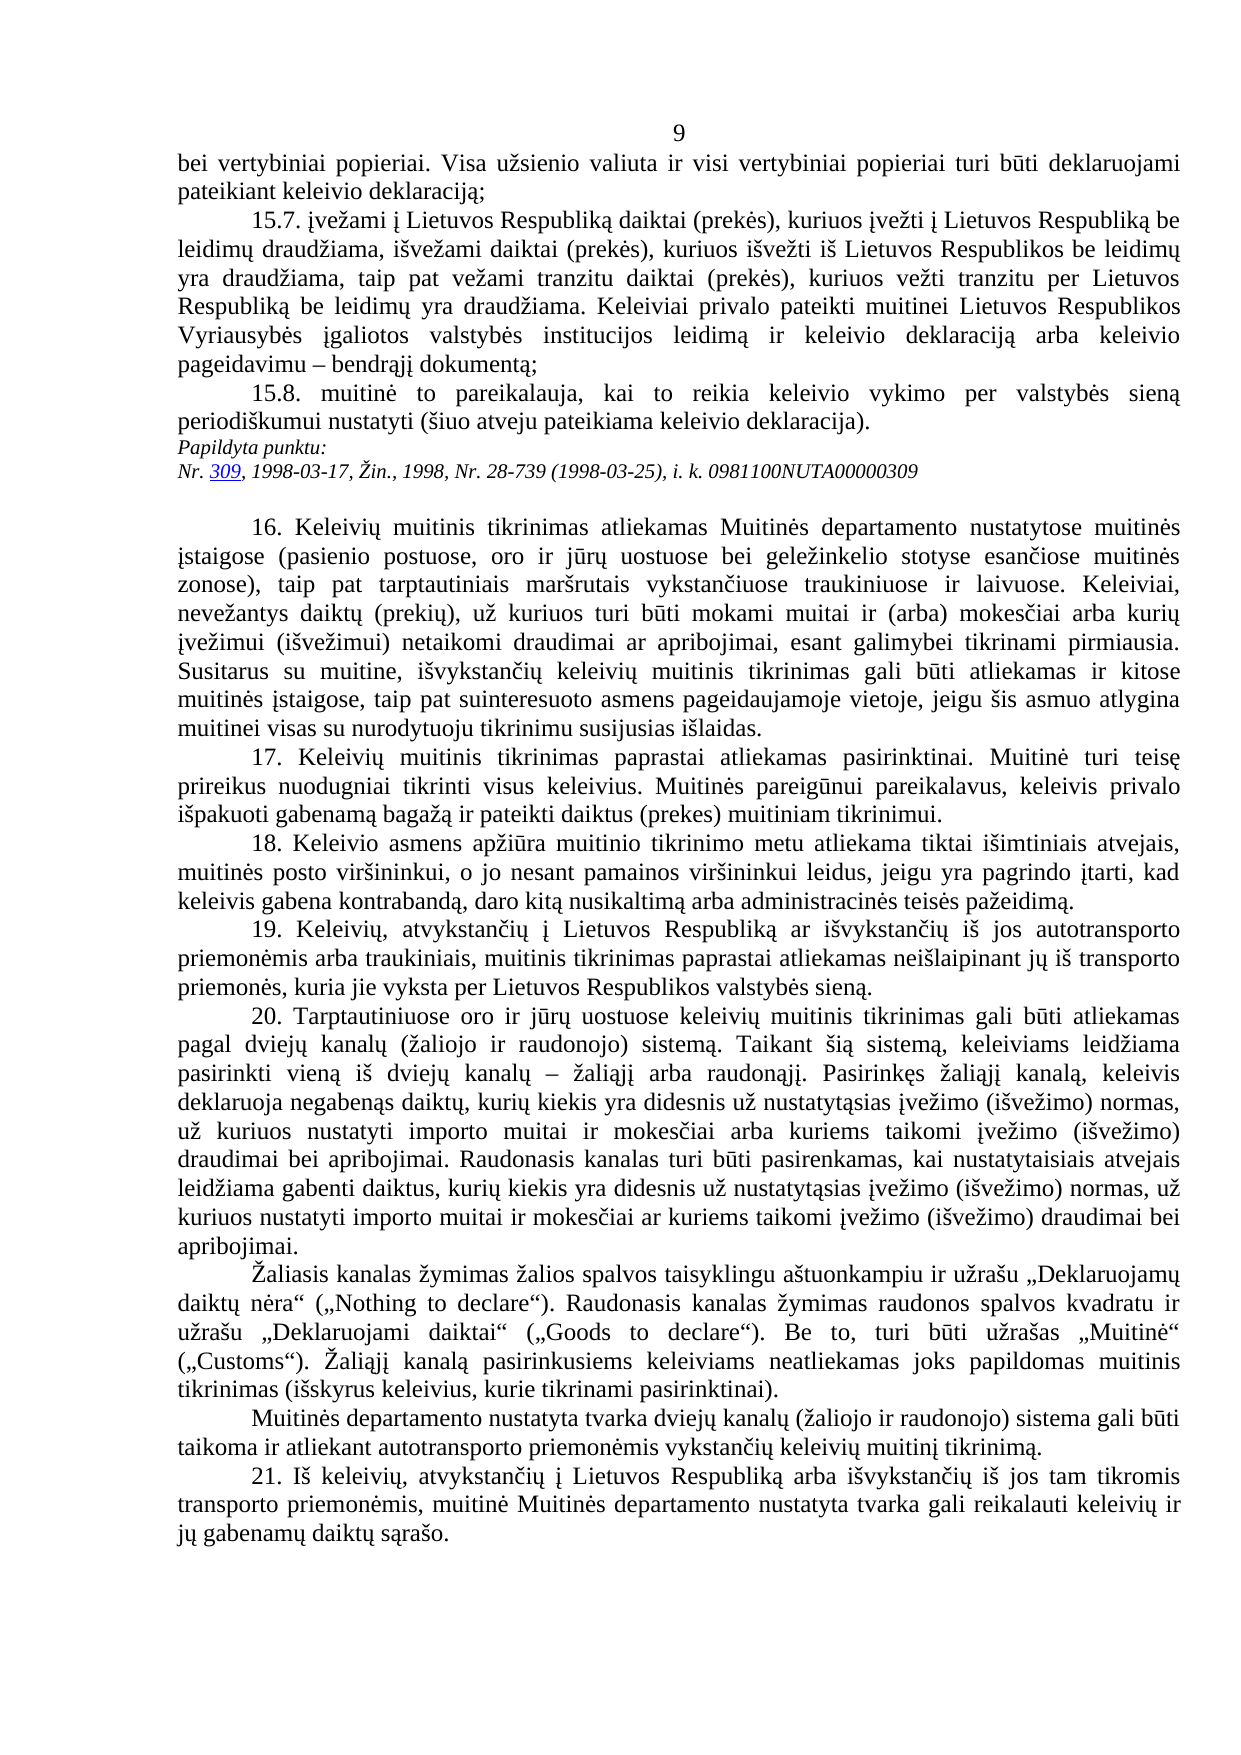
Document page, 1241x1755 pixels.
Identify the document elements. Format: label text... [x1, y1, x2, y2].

text Nr. 309, 1998-03-17, Žin., 1998, Nr. 28-739 (1998-03-25), i. k. 0981100NUTA00000309 [177, 459, 1181, 483]
text 18. Keleivio asmens apžiūra muitinio tikrinimo metu atliekama tiktai išimtiniais atvejais, muitinės posto viršininkui, o jo nesant pamainos viršininkui leidus, jeigu yra pagrindo įtarti, kad keleivis gabena kontrabandą, daro kitą nusikaltimą arba administracinės teisės pažeidimą. [177, 828, 1181, 914]
text 20. Tarptautiniuose oro ir jūrų uostuose keleivių muitinis tikrinimas gali būti atliekamas pagal dviejų kanalų (žaliojo ir raudonojo) sistemą. Taikant šią sistemą, keleiviams leidžiama pasirinkti vieną iš dviejų kanalų – žaliąjį arba raudonąjį. Pasirinkęs žaliąjį kanalą, keleivis deklaruoja negabenąs daiktų, kurių kiekis yra didesnis už nustatytąsias įvežimo (išvežimo) normas, už kuriuos nustatyti importo muitai ir mokesčiai arba kuriems taikomi įvežimo (išvežimo) draudimai bei apribojimai. Raudonasis kanalas turi būti pasirenkamas, kai nustatytaisiais atvejais leidžiama gabenti daiktus, kurių kiekis yra didesnis už nustatytąsias įvežimo (išvežimo) normas, už kuriuos nustatyti importo muitai ir mokesčiai ar kuriems taikomi įvežimo (išvežimo) draudimai bei apribojimai. [177, 1001, 1181, 1259]
text bei vertybiniai popieriai. Visa užsienio valiuta ir visi vertybiniai popieriai turi būti deklaruojami pateikiant keleivio deklaraciją; [177, 148, 1181, 205]
text 19. Keleivių, atvykstančių į Lietuvos Respubliką ar išvykstančių iš jos autotransporto priemonėmis arba traukiniais, muitinis tikrinimas paprastai atliekamas neišlaipinant jų iš transporto priemonės, kuria jie vyksta per Lietuvos Respublikos valstybės sieną. [177, 914, 1181, 1001]
text 21. Iš keleivių, atvykstančių į Lietuvos Respubliką arba išvykstančių iš jos tam tikromis transporto priemonėmis, muitinė Muitinės departamento nustatyta tvarka gali reikalauti keleivių ir jų gabenamų daiktų sąrašo. [177, 1461, 1181, 1547]
text Papildyta punktu: [177, 435, 1181, 459]
text 15.7. įvežami į Lietuvos Respubliką daiktai (prekės), kuriuos įvežti į Lietuvos Respubliką be leidimų draudžiama, išvežami daiktai (prekės), kuriuos išvežti iš Lietuvos Respublikos be leidimų yra draudžiama, taip pat vežami tranzitu daiktai (prekės), kuriuos vežti tranzitu per Lietuvos Respubliką be leidimų yra draudžiama. Keleiviai privalo pateikti muitinei Lietuvos Respublikos Vyriausybės įgaliotos valstybės institucijos leidimą ir keleivio deklaraciją arba keleivio pageidavimu – bendrąjį dokumentą; [177, 205, 1181, 378]
text 16. Keleivių muitinis tikrinimas atliekamas Muitinės departamento nustatytose muitinės įstaigose (pasienio postuose, oro ir jūrų uostuose bei geležinkelio stotyse esančiose muitinės zonose), taip pat tarptautiniais maršrutais vykstančiuose traukiniuose ir laivuose. Keleiviai, nevežantys daiktų (prekių), už kuriuos turi būti mokami muitai ir (arba) mokesčiai arba kurių įvežimui (išvežimui) netaikomi draudimai ar apribojimai, esant galimybei tikrinami pirmiausia. Susitarus su muitine, išvykstančių keleivių muitinis tikrinimas gali būti atliekamas ir kitose muitinės įstaigose, taip pat suinteresuoto asmens pageidaujamoje vietoje, jeigu šis asmuo atlygina muitinei visas su nurodytuoju tikrinimu susijusias išlaidas. [177, 512, 1181, 742]
text Muitinės departamento nustatyta tvarka dviejų kanalų (žaliojo ir raudonojo) sistema gali būti taikoma ir atliekant autotransporto priemonėmis vykstančių keleivių muitinį tikrinimą. [177, 1403, 1181, 1461]
text 17. Keleivių muitinis tikrinimas paprastai atliekamas pasirinktinai. Muitinė turi teisę prireikus nuodugniai tikrinti visus keleivius. Muitinės pareigūnui pareikalavus, keleivis privalo išpakuoti gabenamą bagažą ir pateikti daiktus (prekes) muitiniam tikrinimui. [177, 742, 1181, 828]
text 15.8. muitinė to pareikalauja, kai to reikia keleivio vykimo per valstybės sieną periodiškumui nustatyti (šiuo atveju pateikiama keleivio deklaracija). [177, 378, 1181, 435]
text Žaliasis kanalas žymimas žalios spalvos taisyklingu aštuonkampiu ir užrašu „Deklaruojamų daiktų nėra“ („Nothing to declare“). Raudonasis kanalas žymimas raudonos spalvos kvadratu ir užrašu „Deklaruojami daiktai“ („Goods to declare“). Be to, turi būti užrašas „Muitinė“ („Customs“). Žaliąjį kanalą pasirinkusiems keleiviams neatliekamas joks papildomas muitinis tikrinimas (išskyrus keleivius, kurie tikrinami pasirinktinai). [177, 1259, 1181, 1403]
